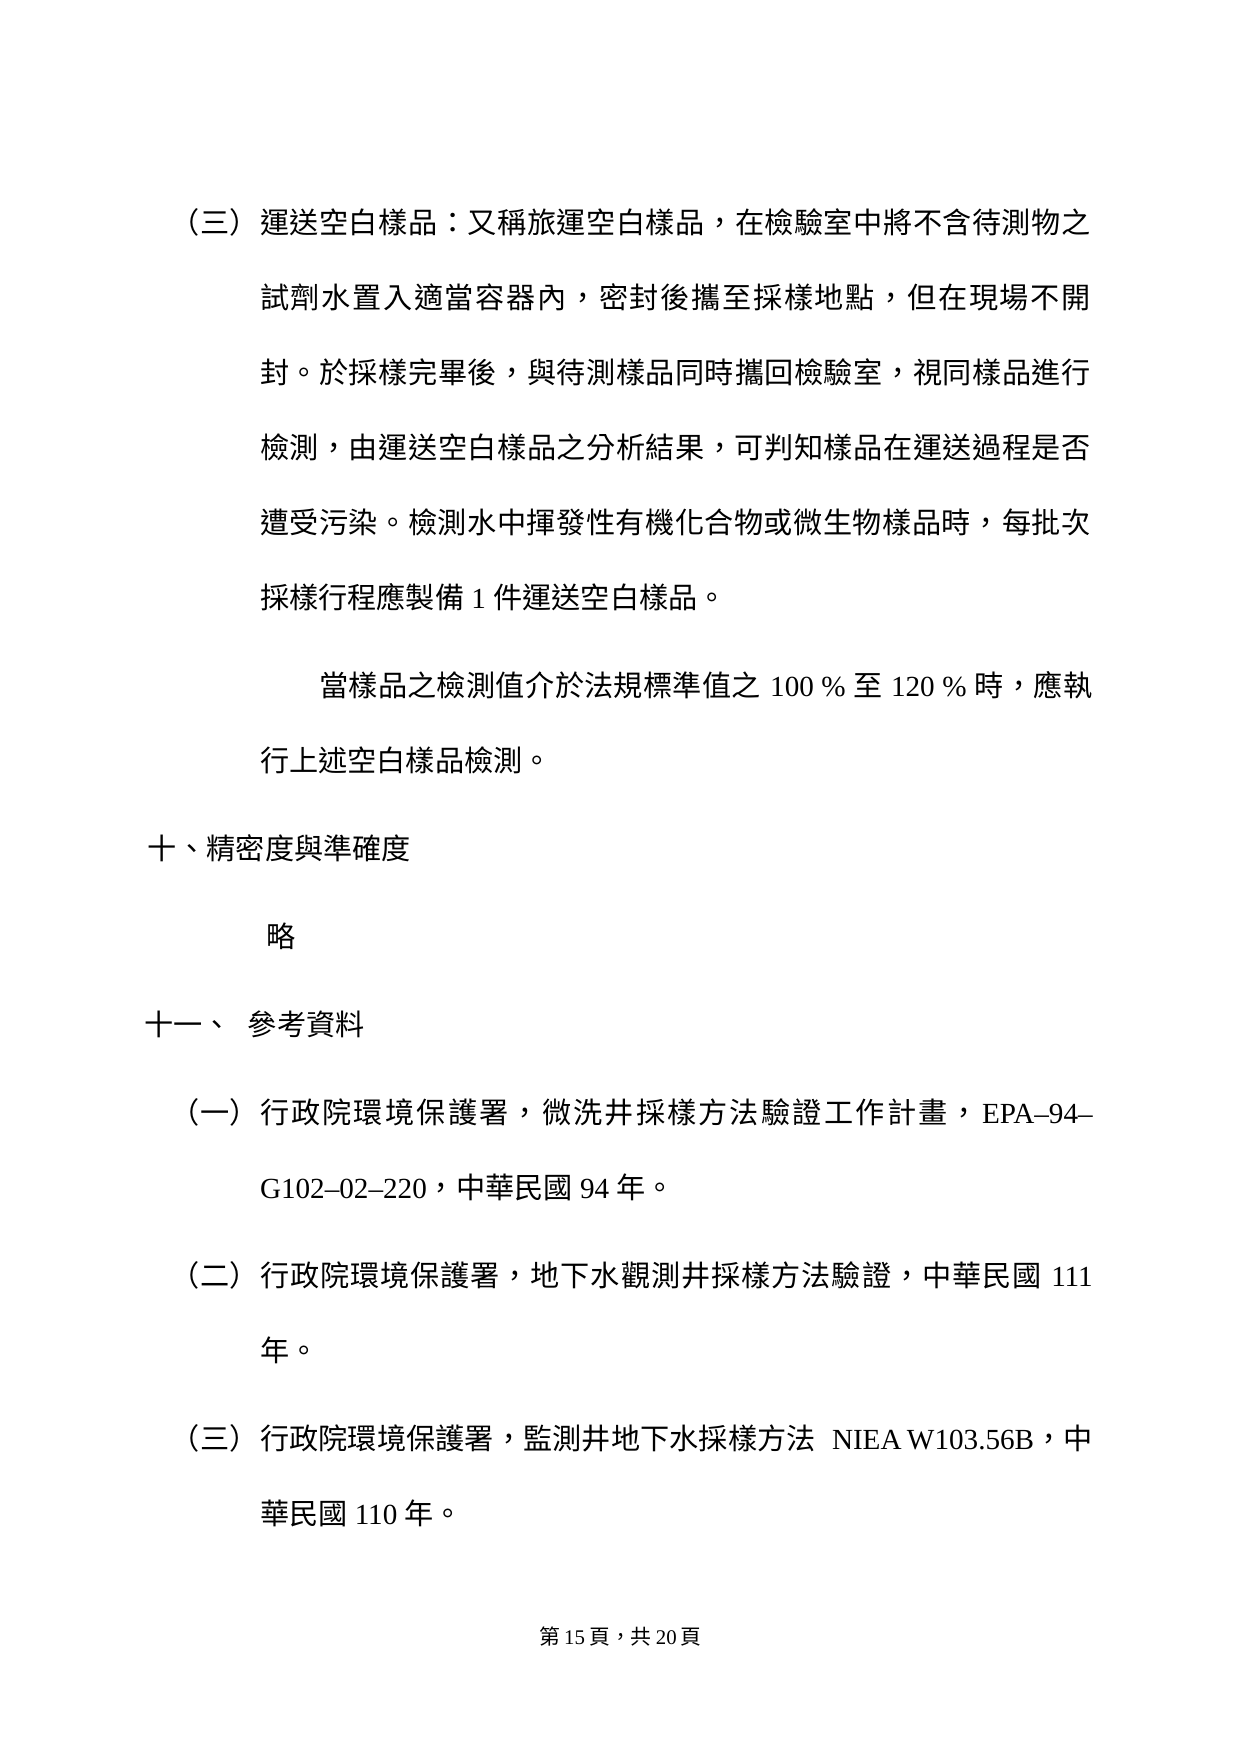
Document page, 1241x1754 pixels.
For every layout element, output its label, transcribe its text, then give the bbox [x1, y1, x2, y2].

list 略 [189, 897, 1093, 972]
list 行政院環境保護署，監測井地下水採樣方法 NIEA W103.56B，中華民國 110 年。 [171, 1399, 1093, 1549]
list 行政院環境保護署，地下水觀測井採樣方法驗證，中華民國 111 年。 [171, 1236, 1093, 1386]
list 精密度與準確度 [148, 809, 1093, 884]
list 參考資料 [144, 985, 1093, 1060]
list 運送空白樣品：又稱旅運空白樣品，在檢驗室中將不含待測物之試劑水置入適當容器內，密封後攜至採樣地點，但在現場不開封。於採樣完畢後，與待測樣品同時攜回檢驗室，視同樣品進行檢測，由運送空白樣品之分析結果，可判知樣品在運送過程是否遭受污染。檢測水中揮發性有機化合物或微生物樣品時，每批次採樣行程應製備 1 件運送空白樣品。 [171, 183, 1093, 633]
text 當樣品之檢測值介於法規標準值之 100 % 至 120 % 時，應執行上述空白樣品檢測。 [260, 646, 1093, 796]
list 行政院環境保護署，微洗井採樣方法驗證工作計畫，EPA–94–G102–02–220，中華民國 94 年。 [171, 1073, 1093, 1223]
